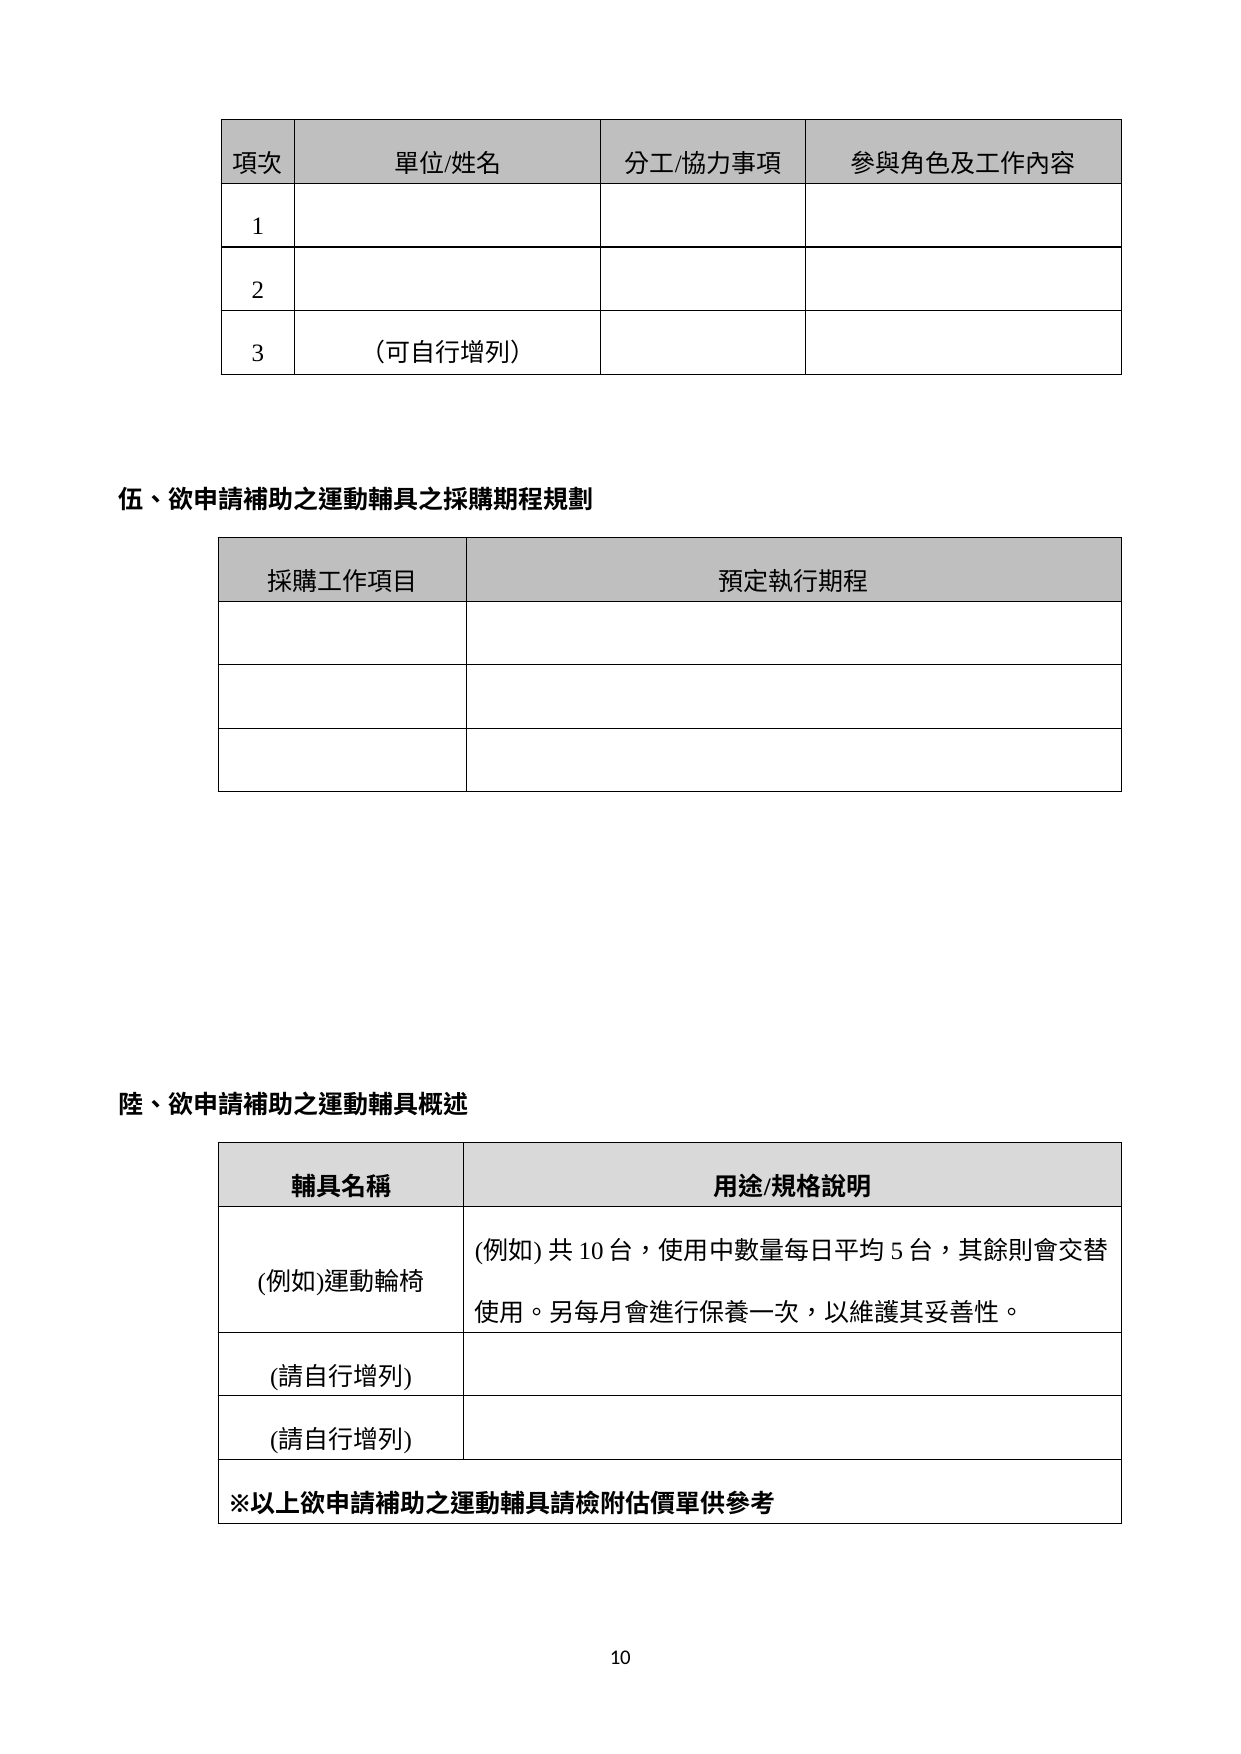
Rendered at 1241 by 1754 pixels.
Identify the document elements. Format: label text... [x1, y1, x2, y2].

table_cell (例如) 共10台，使用中數量每日平均5台，其餘則會交替使用。另每月會進行保養一次，以維護其妥善性。 [464, 1207, 1121, 1332]
table_cell [467, 729, 1121, 791]
table_header 分工/協力事項 [601, 120, 805, 183]
table_cell 3 [222, 311, 294, 373]
table_cell [467, 602, 1121, 664]
table_cell [601, 184, 805, 246]
table_header 用途/規格說明 [464, 1143, 1121, 1206]
table_cell [464, 1396, 1121, 1459]
table_cell [806, 311, 1121, 373]
table_header 參與角色及工作內容 [806, 120, 1121, 183]
table_cell [601, 311, 805, 373]
table_cell [467, 665, 1121, 728]
table_cell [219, 729, 466, 791]
table_cell [219, 665, 466, 728]
table_cell (例如)運動輪椅 [219, 1207, 463, 1332]
table_header 項次 [222, 120, 294, 183]
table_header 預定執行期程 [467, 538, 1121, 601]
table_cell [219, 602, 466, 664]
table_cell [295, 248, 600, 310]
table_cell (請自行增列) [219, 1396, 463, 1459]
table_cell [601, 248, 805, 310]
table_header 輔具名稱 [219, 1143, 463, 1206]
table_cell ※以上欲申請補助之運動輔具請檢附估價單供參考 [219, 1460, 1121, 1522]
table_cell [806, 248, 1121, 310]
table_cell (請自行增列) [219, 1333, 463, 1395]
list 欲申請補助之運動輔具概述 [118, 1061, 1122, 1123]
table_cell [806, 184, 1121, 246]
table_header 單位/姓名 [295, 120, 600, 183]
table_cell 1 [222, 184, 294, 246]
table_cell [295, 184, 600, 246]
table_cell [464, 1333, 1121, 1395]
table_cell （可自行增列） [295, 311, 600, 373]
table_cell 2 [222, 248, 294, 310]
table_header 採購工作項目 [219, 538, 466, 601]
list 欲申請補助之運動輔具之採購期程規劃 [118, 456, 1122, 518]
